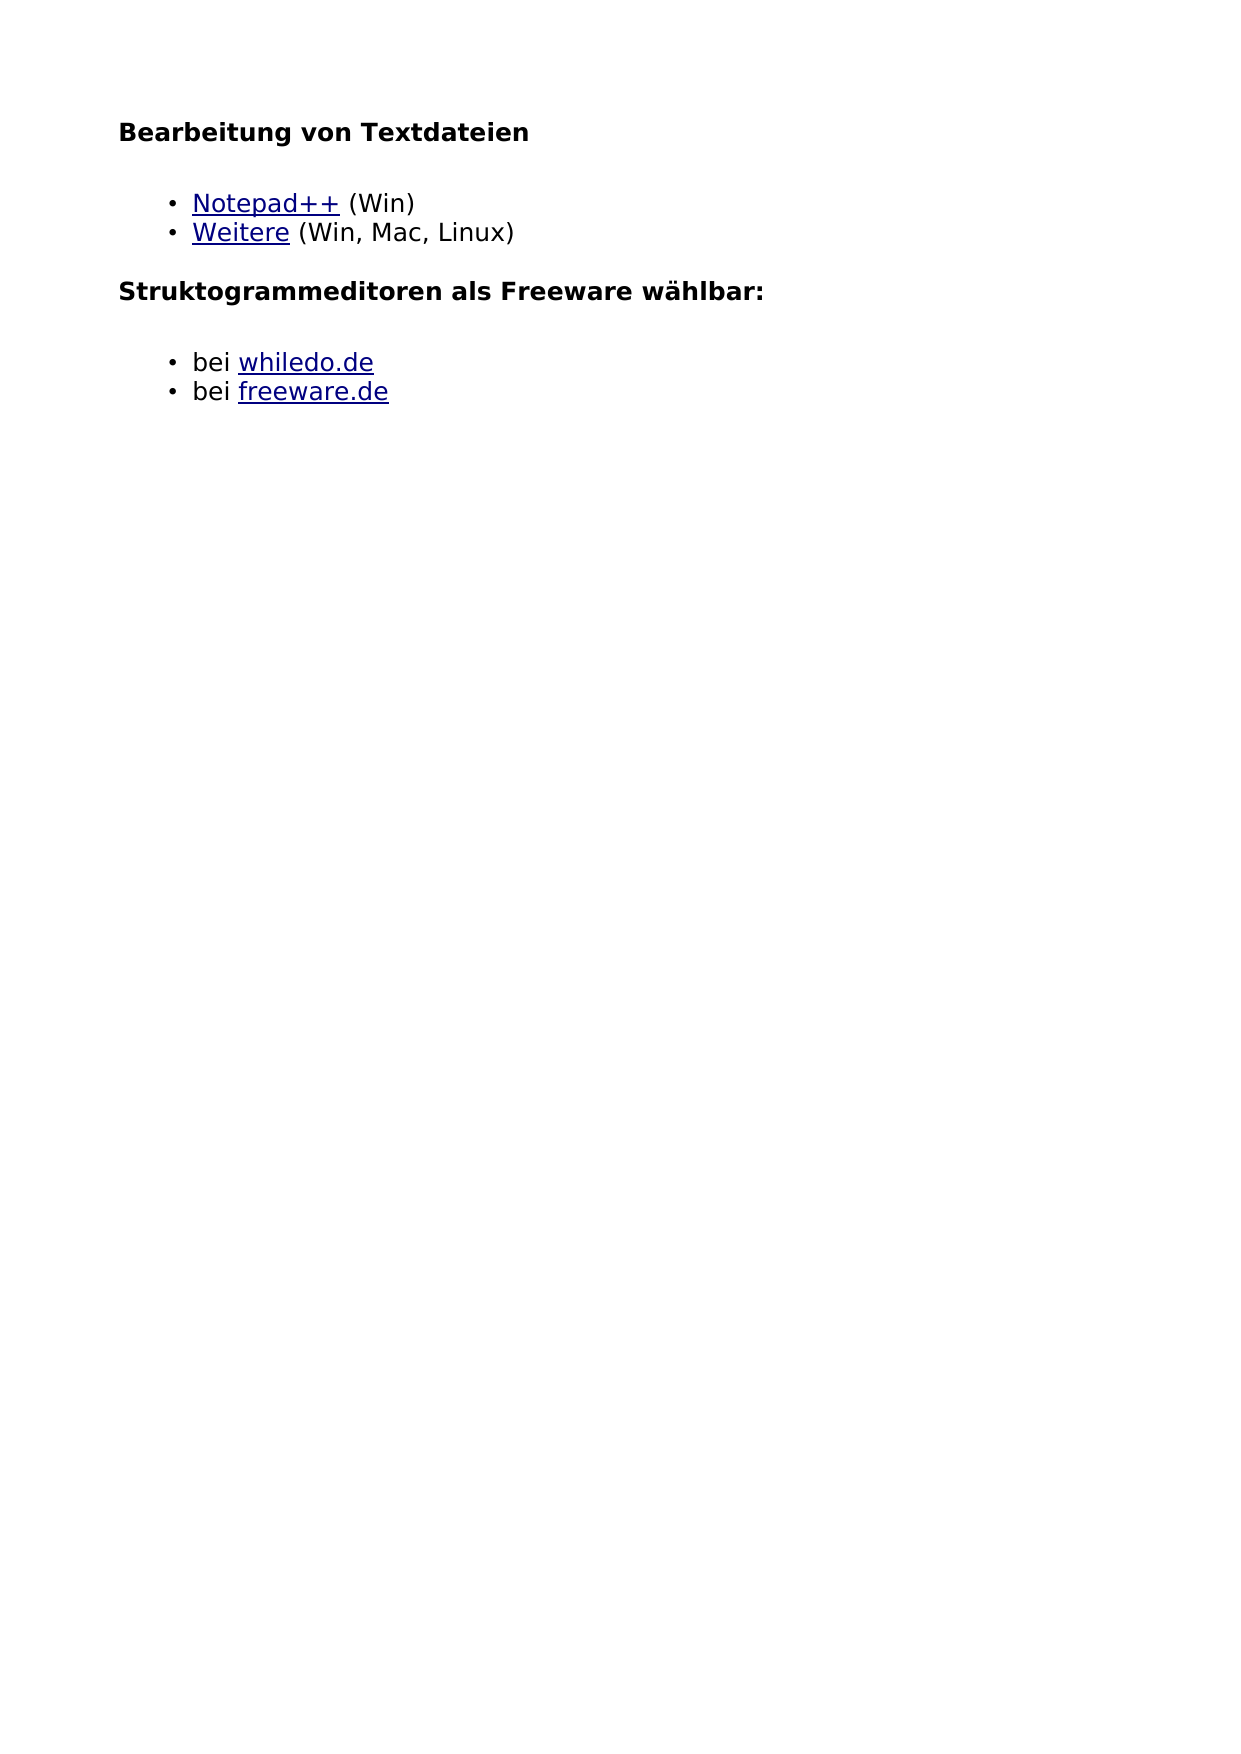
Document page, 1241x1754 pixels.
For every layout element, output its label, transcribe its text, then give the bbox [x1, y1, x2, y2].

list Weitere (Win, Mac, Linux) [177, 218, 1122, 248]
list bei freeware.de [177, 377, 1122, 407]
text Struktogrammeditoren als Freeware wählbar: [118, 277, 1122, 306]
list Notepad++ (Win) [177, 189, 1122, 218]
list bei whiledo.de [177, 348, 1122, 377]
text Bearbeitung von Textdateien [118, 118, 1122, 147]
